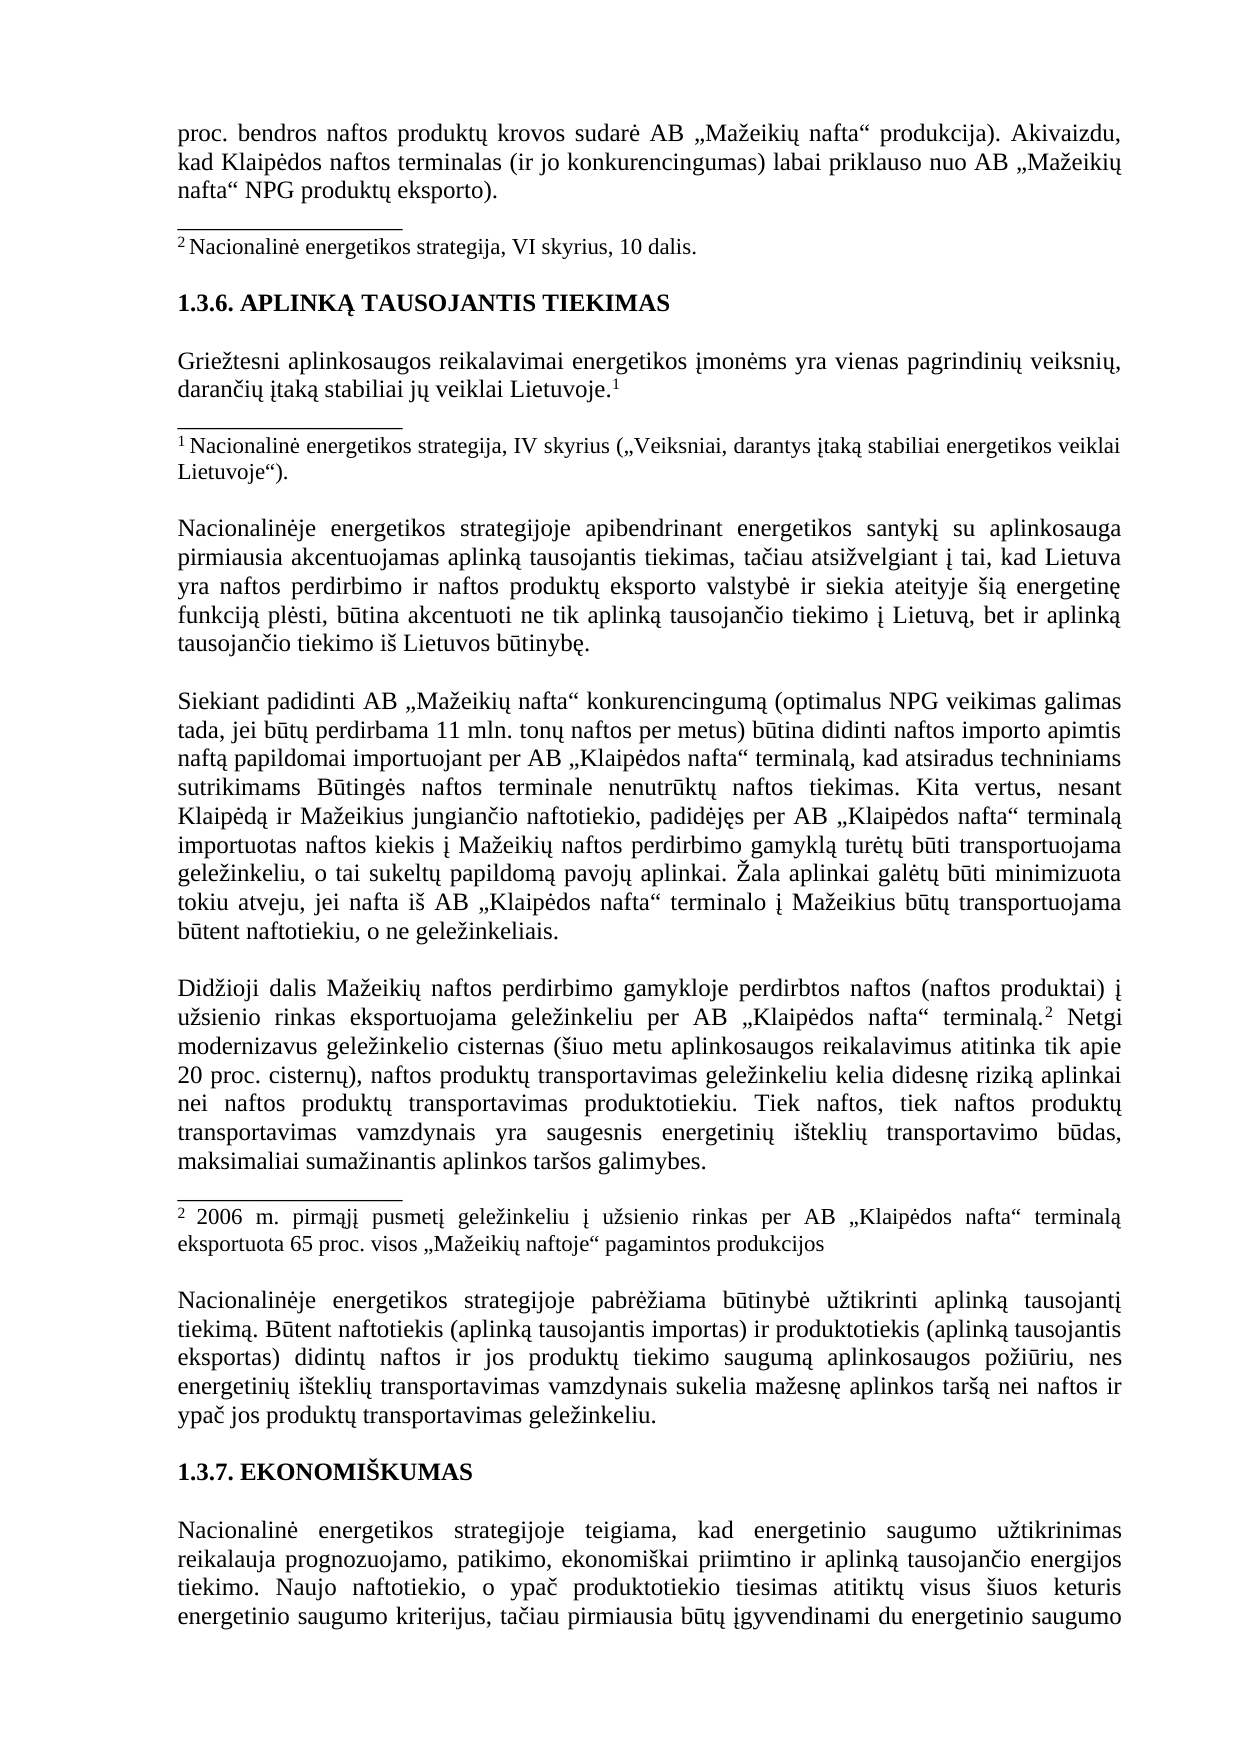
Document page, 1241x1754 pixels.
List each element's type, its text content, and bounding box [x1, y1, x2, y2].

text __________________ [177, 1175, 1122, 1203]
text 2 Nacionalinė energetikos strategija, VI skyrius, 10 dalis. [177, 233, 1122, 259]
text Nacionalinėje energetikos strategijoje pabrėžiama būtinybė užtikrinti aplinką tausojantį tiekimą. Būtent naftotiekis (aplinką tausojantis importas) ir produktotiekis (aplinką tausojantis eksportas) didintų naftos ir jos produktų tiekimo saugumą aplinkosaugos požiūriu, nes energetinių išteklių transportavimas vamzdynais sukelia mažesnę aplinkos taršą nei naftos ir ypač jos produktų transportavimas geležinkeliu. [177, 1285, 1122, 1429]
text Didžioji dalis Mažeikių naftos perdirbimo gamykloje perdirbtos naftos (naftos produktai) į užsienio rinkas eksportuojama geležinkeliu per AB „Klaipėdos nafta“ terminalą.2 Netgi modernizavus geležinkelio cisternas (šiuo metu aplinkosaugos reikalavimus atitinka tik apie 20 proc. cisternų), naftos produktų transportavimas geležinkeliu kelia didesnę riziką aplinkai nei naftos produktų transportavimas produktotiekiu. Tiek naftos, tiek naftos produktų transportavimas vamzdynais yra saugesnis energetinių išteklių transportavimo būdas, maksimaliai sumažinantis aplinkos taršos galimybes. [177, 973, 1122, 1175]
text proc. bendros naftos produktų krovos sudarė AB „Mažeikių nafta“ produkcija). Akivaizdu, kad Klaipėdos naftos terminalas (ir jo konkurencingumas) labai priklauso nuo AB „Mažeikių nafta“ NPG produktų eksporto). [177, 118, 1122, 204]
text Nacionalinėje energetikos strategijoje apibendrinant energetikos santykį su aplinkosauga pirmiausia akcentuojamas aplinką tausojantis tiekimas, tačiau atsižvelgiant į tai, kad Lietuva yra naftos perdirbimo ir naftos produktų eksporto valstybė ir siekia ateityje šią energetinę funkciją plėsti, būtina akcentuoti ne tik aplinką tausojančio tiekimo į Lietuvą, bet ir aplinką tausojančio tiekimo iš Lietuvos būtinybę. [177, 513, 1122, 657]
text 2 2006 m. pirmąjį pusmetį geležinkeliu į užsienio rinkas per AB „Klaipėdos nafta“ terminalą eksportuota 65 proc. visos „Mažeikių naftoje“ pagamintos produkcijos [177, 1203, 1122, 1256]
text __________________ [177, 204, 1122, 233]
text 1.3.6. APLINKĄ TAUSOJANTIS TIEKIMAS [177, 288, 1122, 317]
text 1.3.7. EKONOMIŠKUMAS [177, 1457, 1122, 1486]
text Siekiant padidinti AB „Mažeikių nafta“ konkurencingumą (optimalus NPG veikimas galimas tada, jei būtų perdirbama 11 mln. tonų naftos per metus) būtina didinti naftos importo apimtis naftą papildomai importuojant per AB „Klaipėdos nafta“ terminalą, kad atsiradus techniniams sutrikimams Būtingės naftos terminale nenutrūktų naftos tiekimas. Kita vertus, nesant Klaipėdą ir Mažeikius jungiančio naftotiekio, padidėjęs per AB „Klaipėdos nafta“ terminalą importuotas naftos kiekis į Mažeikių naftos perdirbimo gamyklą turėtų būti transportuojama geležinkeliu, o tai sukeltų papildomą pavojų aplinkai. Žala aplinkai galėtų būti minimizuota tokiu atveju, jei nafta iš AB „Klaipėdos nafta“ terminalo į Mažeikius būtų transportuojama būtent naftotiekiu, o ne geležinkeliais. [177, 686, 1122, 945]
text 1 Nacionalinė energetikos strategija, IV skyrius („Veiksniai, darantys įtaką stabiliai energetikos veiklai Lietuvoje“). [177, 432, 1122, 485]
text Griežtesni aplinkosaugos reikalavimai energetikos įmonėms yra vienas pagrindinių veiksnių, darančių įtaką stabiliai jų veiklai Lietuvoje.1 [177, 346, 1122, 403]
text Nacionalinė energetikos strategijoje teigiama, kad energetinio saugumo užtikrinimas reikalauja prognozuojamo, patikimo, ekonomiškai priimtino ir aplinką tausojančio energijos tiekimo. Naujo naftotiekio, o ypač produktotiekio tiesimas atitiktų visus šiuos keturis energetinio saugumo kriterijus, tačiau pirmiausia būtų įgyvendinami du energetinio saugumo [177, 1515, 1122, 1630]
text __________________ [177, 403, 1122, 432]
